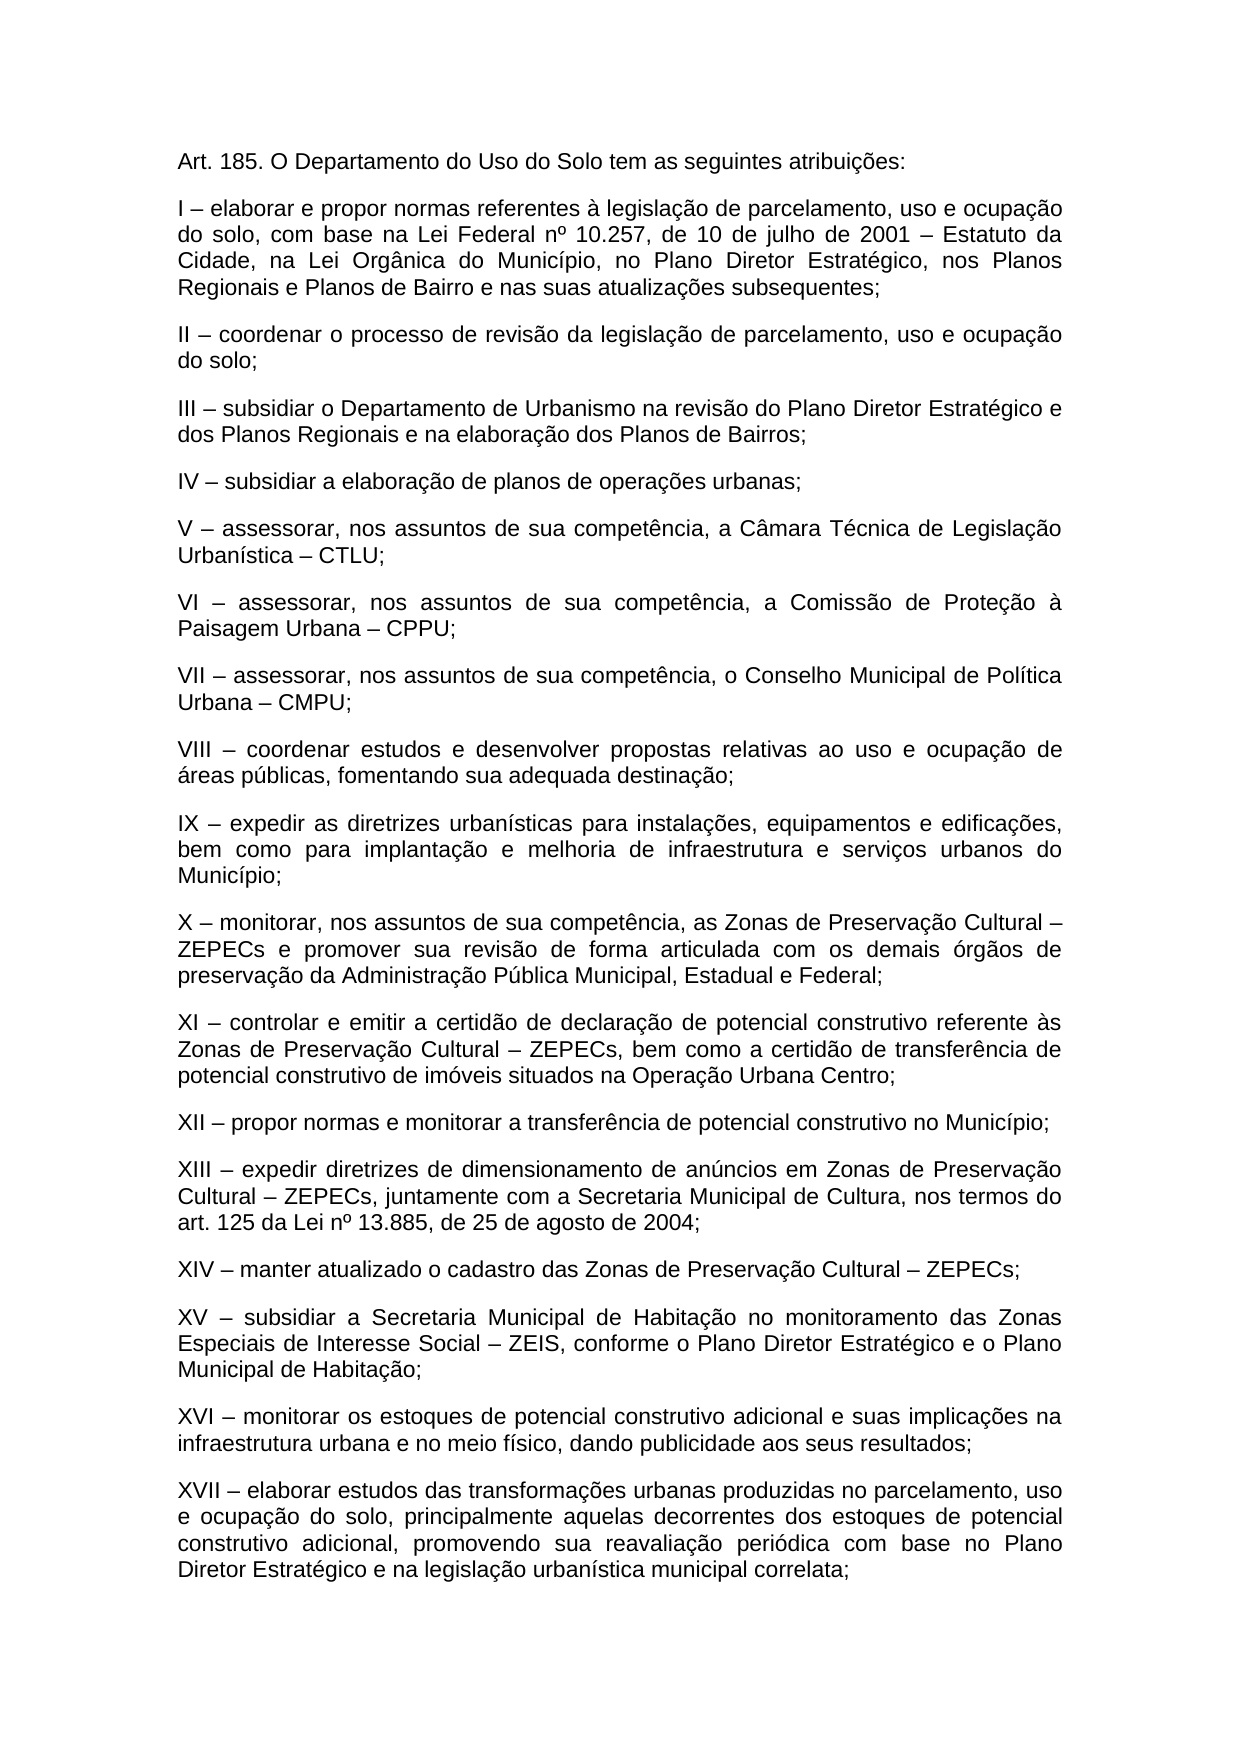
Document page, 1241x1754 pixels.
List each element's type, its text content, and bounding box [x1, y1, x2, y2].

text XV – subsidiar a Secretaria Municipal de Habitação no monitoramento das Zonas Especiais de Interesse Social – ZEIS, conforme o Plano Diretor Estratégico e o Plano Municipal de Habitação; [177, 1303, 1063, 1382]
text III – subsidiar o Departamento de Urbanismo na revisão do Plano Diretor Estratégico e dos Planos Regionais e na elaboração dos Planos de Bairros; [177, 394, 1063, 447]
text VII – assessorar, nos assuntos de sua competência, o Conselho Municipal de Política Urbana – CMPU; [177, 662, 1063, 715]
text II – coordenar o processo de revisão da legislação de parcelamento, uso e ocupação do solo; [177, 321, 1063, 374]
text XIV – manter atualizado o cadastro das Zonas de Preservação Cultural – ZEPECs; [177, 1256, 1063, 1283]
text XVI – monitorar os estoques de potencial construtivo adicional e suas implicações na infraestrutura urbana e no meio físico, dando publicidade aos seus resultados; [177, 1403, 1063, 1456]
text Art. 185. O Departamento do Uso do Solo tem as seguintes atribuições: [177, 148, 1063, 174]
text XI – controlar e emitir a certidão de declaração de potencial construtivo referente às Zonas de Preservação Cultural – ZEPECs, bem como a certidão de transferência de potencial construtivo de imóveis situados na Operação Urbana Centro; [177, 1009, 1063, 1088]
text XVII – elaborar estudos das transformações urbanas produzidas no parcelamento, uso e ocupação do solo, principalmente aquelas decorrentes dos estoques de potencial construtivo adicional, promovendo sua reavaliação periódica com base no Plano Diretor Estratégico e na legislação urbanística municipal correlata; [177, 1477, 1063, 1582]
text VIII – coordenar estudos e desenvolver propostas relativas ao uso e ocupação de áreas públicas, fomentando sua adequada destinação; [177, 736, 1063, 789]
text V – assessorar, nos assuntos de sua competência, a Câmara Técnica de Legislação Urbanística – CTLU; [177, 515, 1063, 568]
text VI – assessorar, nos assuntos de sua competência, a Comissão de Proteção à Paisagem Urbana – CPPU; [177, 589, 1063, 642]
text IV – subsidiar a elaboração de planos de operações urbanas; [177, 468, 1063, 494]
text XIII – expedir diretrizes de dimensionamento de anúncios em Zonas de Preservação Cultural – ZEPECs, juntamente com a Secretaria Municipal de Cultura, nos termos do art. 125 da Lei nº 13.885, de 25 de agosto de 2004; [177, 1156, 1063, 1235]
text XII – propor normas e monitorar a transferência de potencial construtivo no Município; [177, 1109, 1063, 1136]
text I – elaborar e propor normas referentes à legislação de parcelamento, uso e ocupação do solo, com base na Lei Federal nº 10.257, de 10 de julho de 2001 – Estatuto da Cidade, na Lei Orgânica do Município, no Plano Diretor Estratégico, nos Planos Regionais e Planos de Bairro e nas suas atualizações subsequentes; [177, 195, 1063, 300]
text IX – expedir as diretrizes urbanísticas para instalações, equipamentos e edificações, bem como para implantação e melhoria de infraestrutura e serviços urbanos do Município; [177, 809, 1063, 888]
text X – monitorar, nos assuntos de sua competência, as Zonas de Preservação Cultural – ZEPECs e promover sua revisão de forma articulada com os demais órgãos de preservação da Administração Pública Municipal, Estadual e Federal; [177, 909, 1063, 988]
